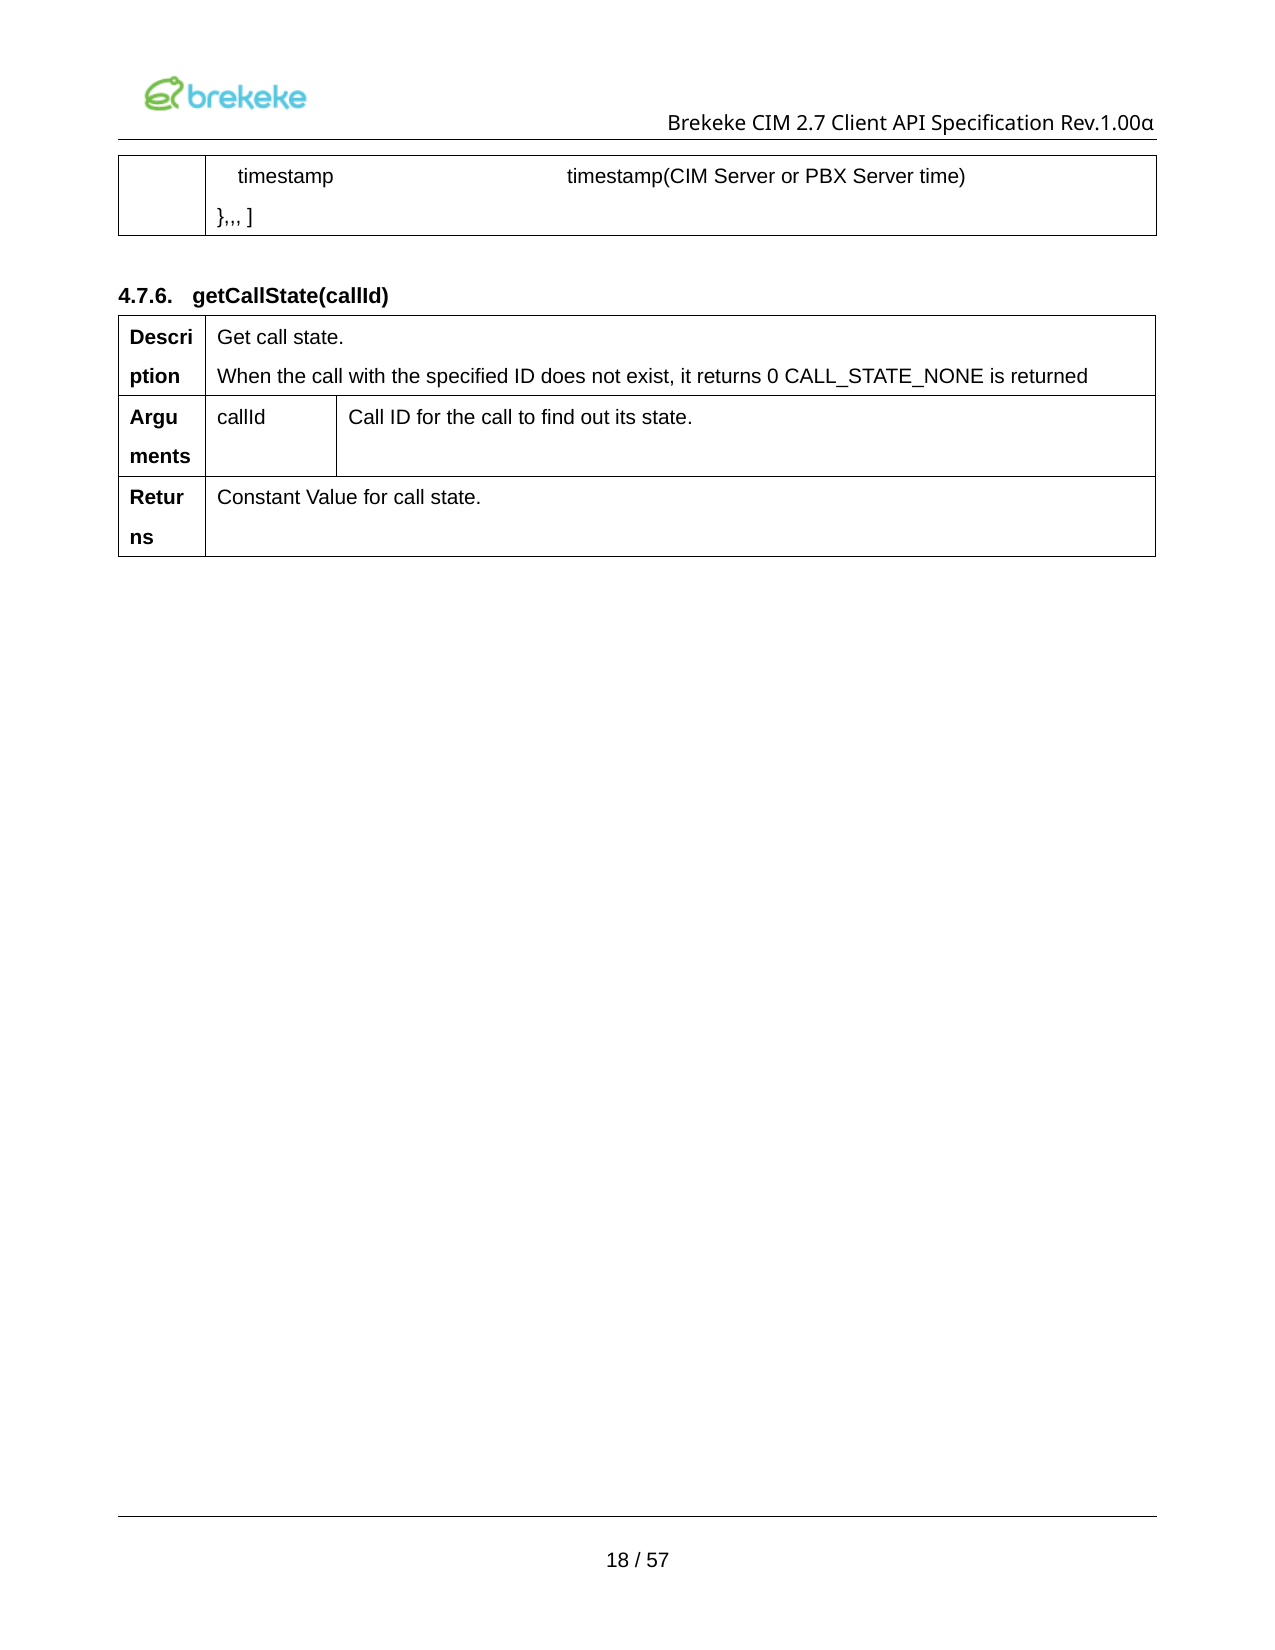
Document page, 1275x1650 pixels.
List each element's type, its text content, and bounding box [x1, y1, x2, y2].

table_cell timestamp timestamp(CIM Server or PBX Server time) },,, ] [206, 156, 1156, 235]
picture [121, 65, 328, 122]
table_cell [119, 156, 205, 235]
table_cell Arguments [119, 396, 205, 476]
subtitle getCallState(callId) [118, 276, 1157, 315]
table_header Description [119, 316, 205, 395]
table_cell Returns [119, 477, 205, 556]
table_cell Constant Value for call state. [206, 477, 1155, 556]
table_cell Call ID for the call to find out its state. [337, 396, 1155, 476]
table_cell callId [206, 396, 336, 476]
table_header Get call state. When the call with the specified ID does not exist, it returns 0 CALL_STATE_NONE is returned [206, 316, 1155, 395]
